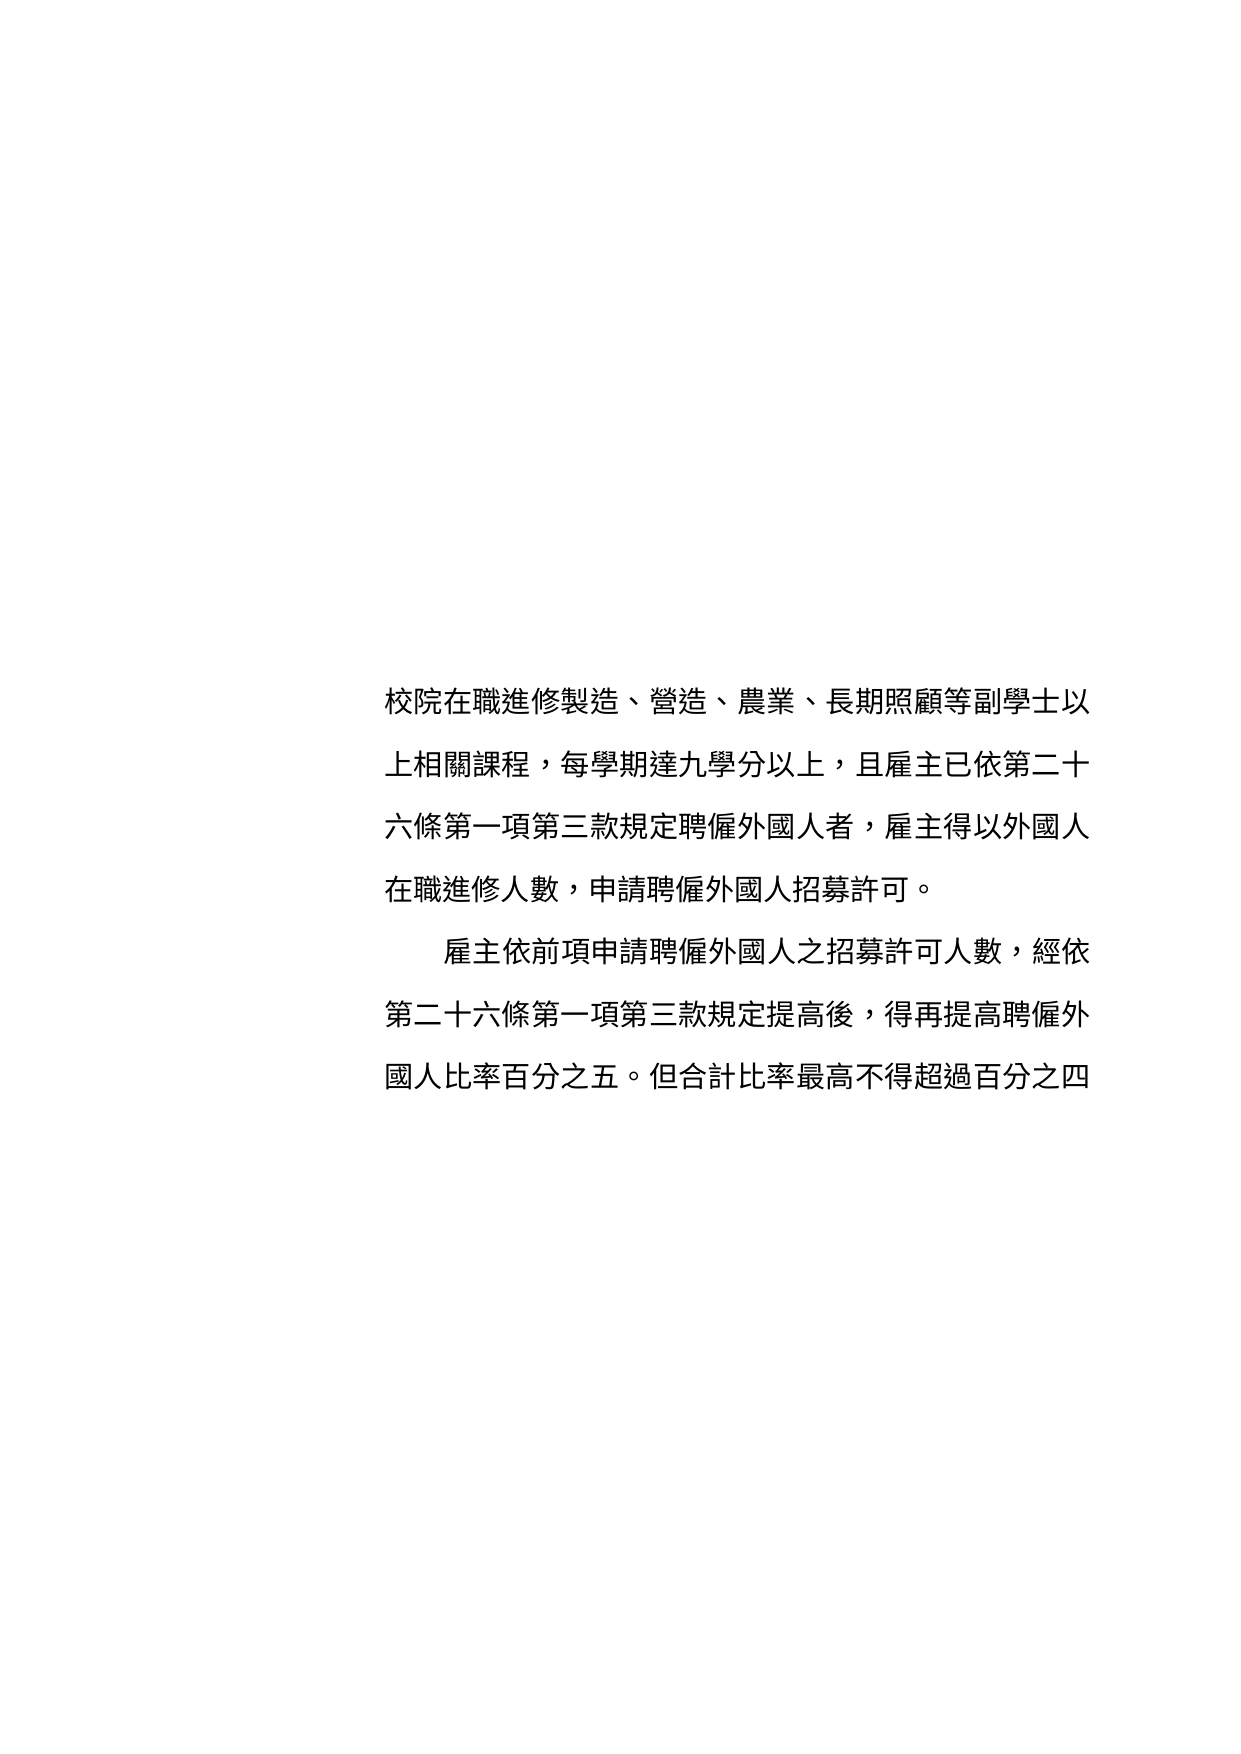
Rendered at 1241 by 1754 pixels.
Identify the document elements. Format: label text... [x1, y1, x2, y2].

text 雇主依前項申請聘僱外國人之招募許可人數，經依第二十六條第一項第三款規定提高後，得再提高聘僱外國人比率百分之五。但合計比率最高不得超過百分之四 [384, 908, 1092, 1096]
text 校院在職進修製造、營造、農業、長期照顧等副學士以上相關課程，每學期達九學分以上，且雇主已依第二十六條第一項第三款規定聘僱外國人者，雇主得以外國人在職進修人數，申請聘僱外國人招募許可。 [177, 658, 1092, 908]
